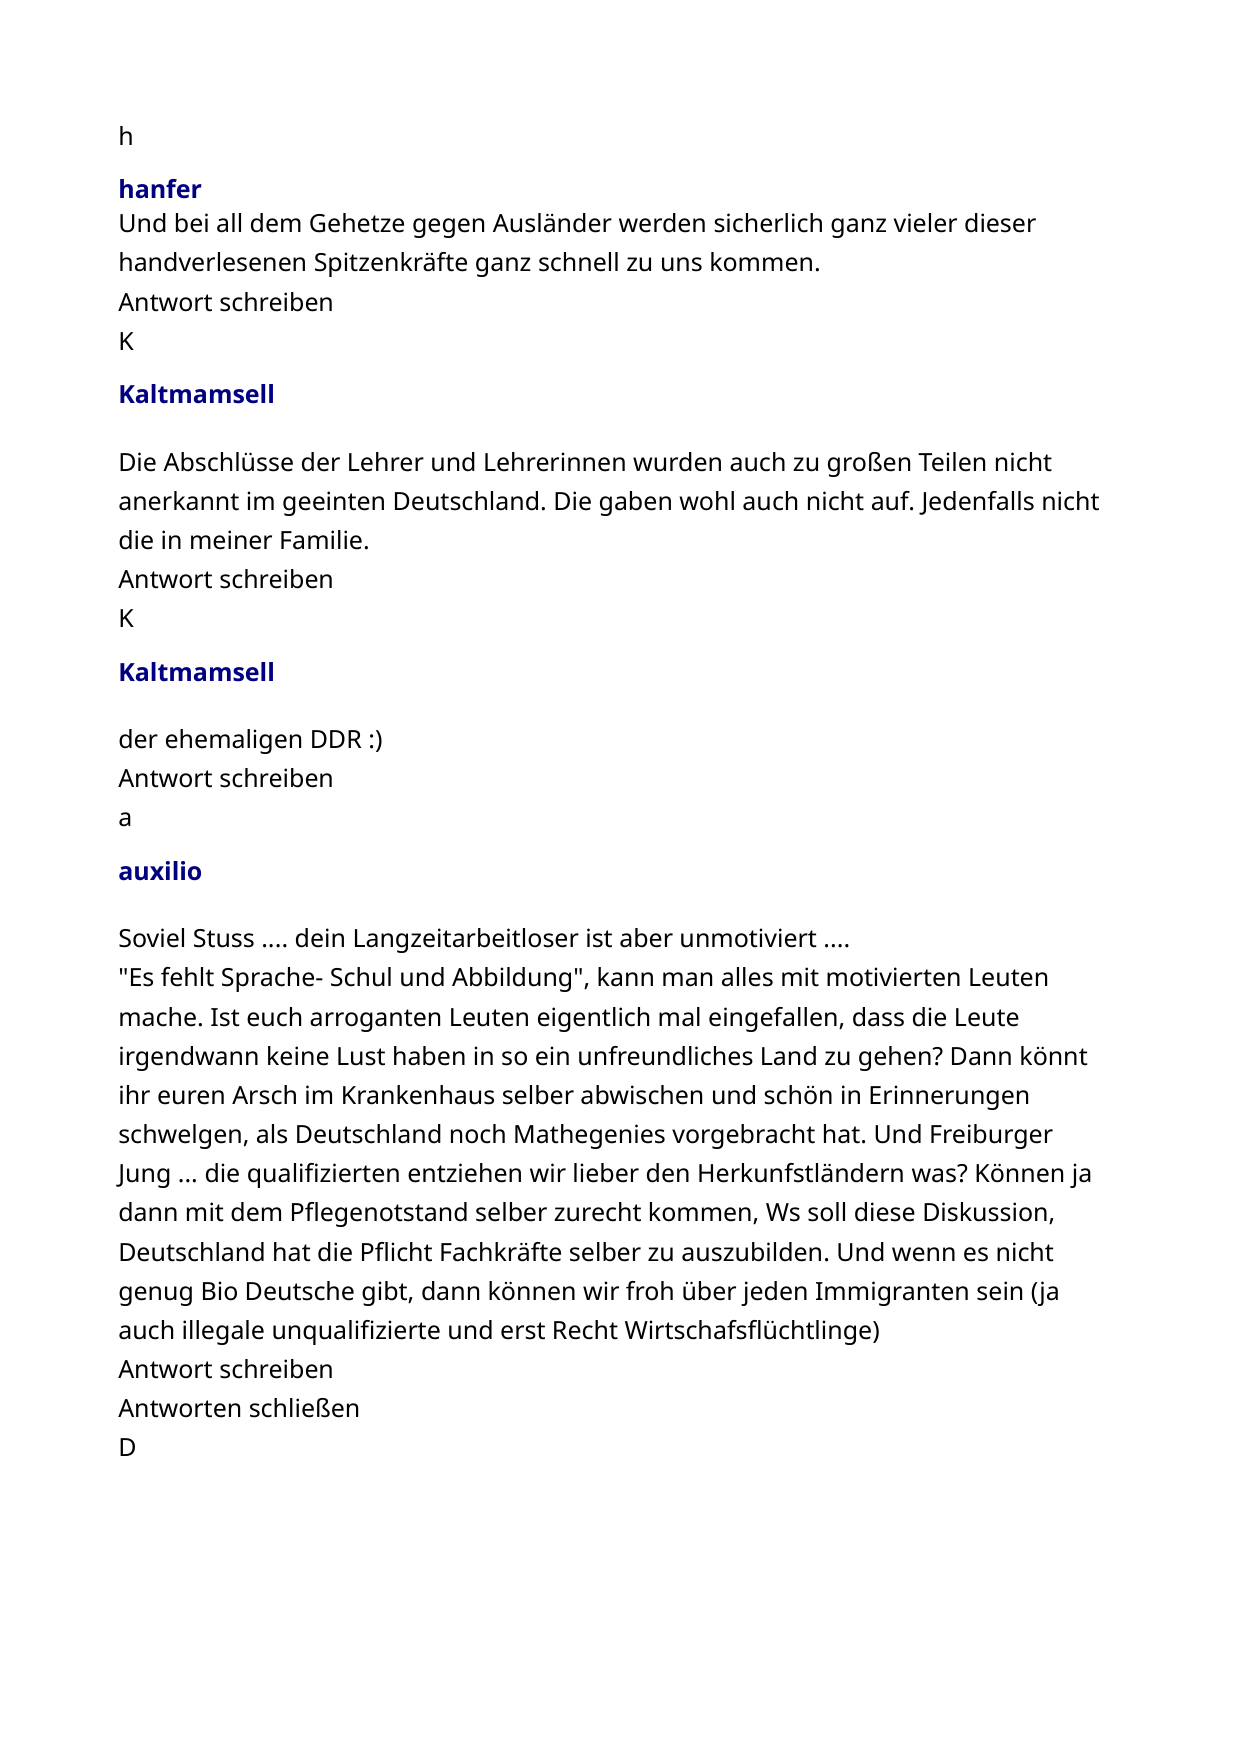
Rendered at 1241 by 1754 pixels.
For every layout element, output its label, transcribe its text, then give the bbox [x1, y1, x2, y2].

text Soviel Stuss .... dein Langzeitarbeitloser ist aber unmotiviert .... [118, 921, 1122, 955]
text Antworten schließen [118, 1391, 1122, 1425]
text "Es fehlt Sprache- Schul und Abbildung", kann man alles mit motivierten Leuten mache. Ist euch arroganten Leuten eigentlich mal eingefallen, dass die Leute irgendwann keine Lust haben in so ein unfreundliches Land zu gehen? Dann könnt ihr euren Arsch im Krankenhaus selber abwischen und schön in Erinnerungen schwelgen, als Deutschland noch Mathegenies vorgebracht hat. Und Freiburger Jung ... die qualifizierten entziehen wir lieber den Herkunfstländern was? Können ja dann mit dem Pflegenotstand selber zurecht kommen, Ws soll diese Diskussion, Deutschland hat die Pflicht Fachkräfte selber zu auszubilden. Und wenn es nicht genug Bio Deutsche gibt, dann können wir froh über jeden Immigranten sein (ja auch illegale unqualifizierte und erst Recht Wirtschafsflüchtlinge) [118, 960, 1122, 1347]
text Antwort schreiben [118, 761, 1122, 795]
text der ehemaligen DDR :) [118, 722, 1122, 756]
text K [118, 601, 1122, 635]
text Die Abschlüsse der Lehrer und Lehrerinnen wurden auch zu großen Teilen nicht anerkannt im geeinten Deutschland. Die gaben wohl auch nicht auf. Jedenfalls nicht die in meiner Familie. [118, 444, 1122, 557]
subtitle auxilio [118, 854, 1122, 888]
text Antwort schreiben [118, 284, 1122, 318]
text h [118, 118, 1122, 152]
text D [118, 1430, 1122, 1464]
subtitle Kaltmamsell [118, 655, 1122, 689]
text Antwort schreiben [118, 562, 1122, 596]
text Und bei all dem Gehetze gegen Ausländer werden sicherlich ganz vieler dieser handverlesenen Spitzenkräfte ganz schnell zu uns kommen. [118, 206, 1122, 279]
text a [118, 800, 1122, 834]
subtitle Kaltmamsell [118, 377, 1122, 411]
text K [118, 323, 1122, 357]
subtitle hanfer [118, 172, 1122, 206]
text Antwort schreiben [118, 1352, 1122, 1386]
